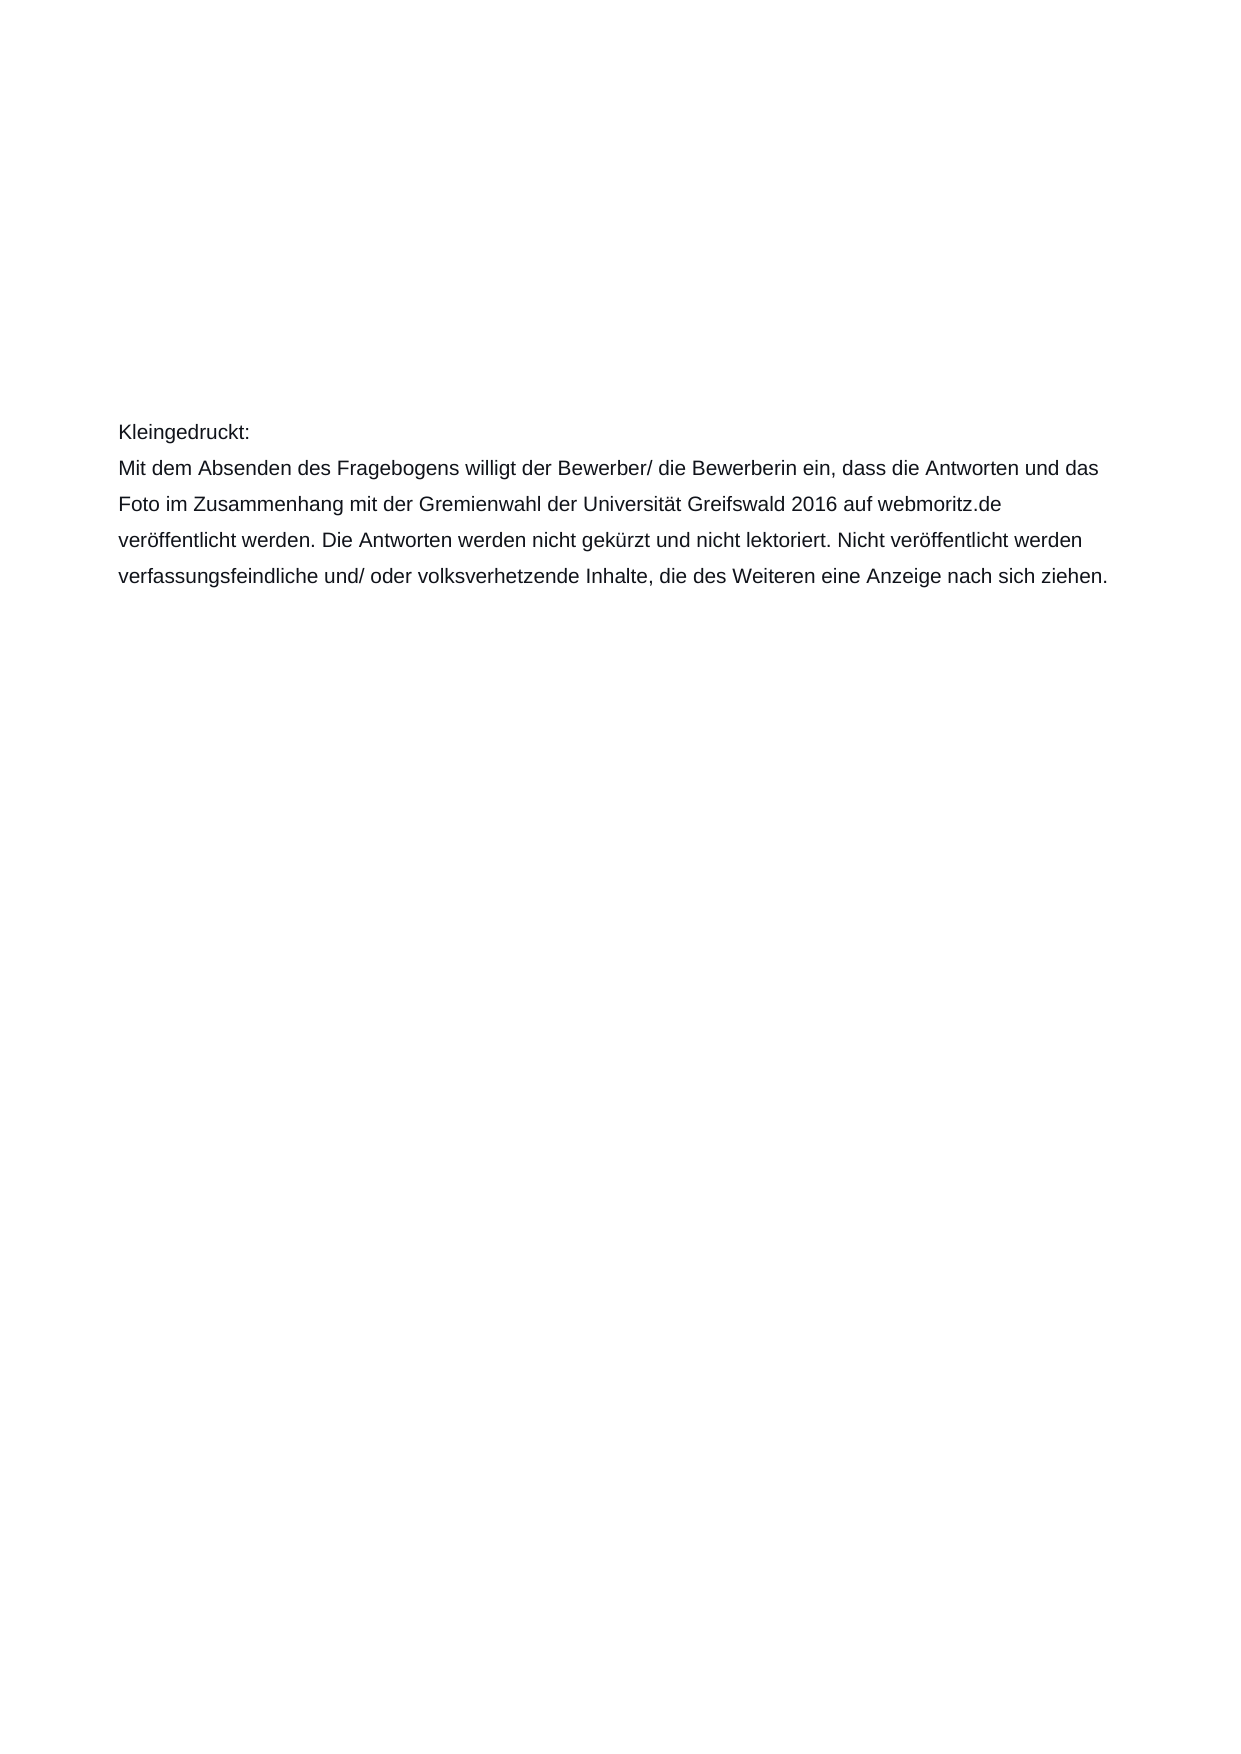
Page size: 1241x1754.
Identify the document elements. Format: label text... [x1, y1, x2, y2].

text Kleingedruckt: [118, 420, 1122, 444]
text Mit dem Absenden des Fragebogens willigt der Bewerber/ die Bewerberin ein, dass die Antworten und das Foto im Zusammenhang mit der Gremienwahl der Universität Greifswald 2016 auf webmoritz.de veröffentlicht werden. Die Antworten werden nicht gekürzt und nicht lektoriert. Nicht veröffentlicht werden verfassungsfeindliche und/ oder volksverhetzende Inhalte, die des Weiteren eine Anzeige nach sich ziehen. [118, 456, 1122, 588]
